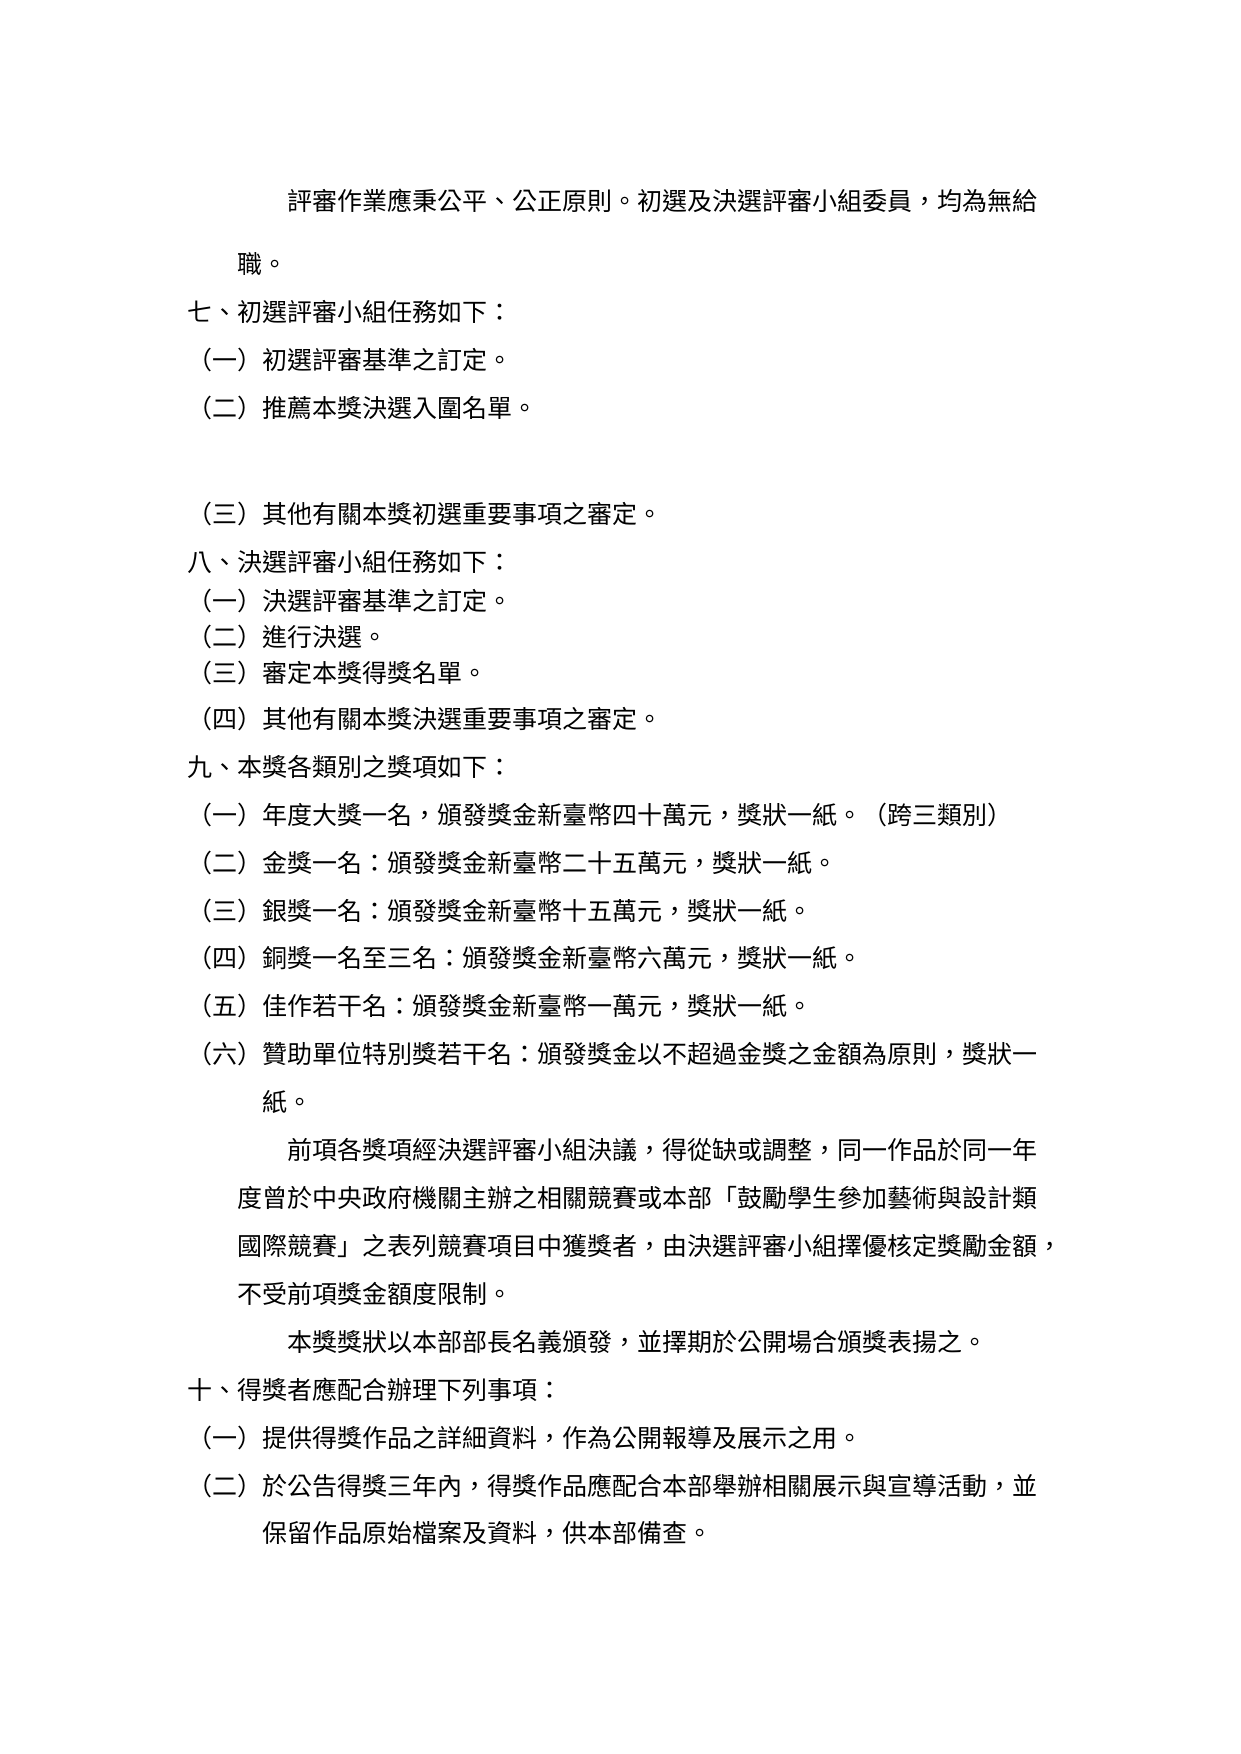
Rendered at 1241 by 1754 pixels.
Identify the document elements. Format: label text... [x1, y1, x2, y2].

text （六）贊助單位特別獎若干名：頒發獎金以不超過金獎之金額為原則，獎狀一紙。 [187, 1025, 1053, 1121]
text （五）佳作若干名：頒發獎金新臺幣一萬元，獎狀一紙。 [187, 977, 1053, 1025]
text 本獎獎狀以本部部長名義頒發，並擇期於公開場合頒獎表揚之。 [237, 1313, 1053, 1361]
text （一）提供得獎作品之詳細資料，作為公開報導及展示之用。 [187, 1409, 1053, 1457]
text 七、初選評審小組任務如下： [187, 283, 1053, 331]
text （四）其他有關本獎決選重要事項之審定。 [187, 690, 1053, 738]
text （二）於公告得獎三年內，得獎作品應配合本部舉辦相關展示與宣導活動，並保留作品原始檔案及資料，供本部備查。 [187, 1457, 1053, 1552]
text （二）推薦本獎決選入圍名單。 [187, 379, 1053, 427]
text （三）銀獎一名：頒發獎金新臺幣十五萬元，獎狀一紙。 [187, 882, 1053, 929]
text 十、得獎者應配合辦理下列事項： [187, 1361, 1053, 1409]
text （四）銅獎一名至三名：頒發獎金新臺幣六萬元，獎狀一紙。 [187, 929, 1053, 977]
text 前項各獎項經決選評審小組決議，得從缺或調整，同一作品於同一年度曾於中央政府機關主辦之相關競賽或本部「鼓勵學生參加藝術與設計類國際競賽」之表列競賽項目中獲獎者，由決選評審小組擇優核定獎勵金額，不受前項獎金額度限制。 [237, 1121, 1053, 1313]
text 九、本獎各類別之獎項如下： [187, 738, 1053, 786]
text （三）審定本獎得獎名單。 [187, 654, 1053, 690]
text （一）年度大獎一名，頒發獎金新臺幣四十萬元，獎狀一紙。（跨三類別） [187, 786, 1053, 834]
text 八、決選評審小組任務如下： [187, 533, 1053, 581]
text （二）進行決選。 [187, 617, 1053, 654]
text （二）金獎一名：頒發獎金新臺幣二十五萬元，獎狀一紙。 [187, 834, 1053, 882]
text 評審作業應秉公平、公正原則。初選及決選評審小組委員，均為無給職。 [237, 158, 1053, 283]
text （一）決選評審基準之訂定。 [187, 581, 1053, 617]
text （一）初選評審基準之訂定。 [187, 331, 1053, 379]
text （三）其他有關本獎初選重要事項之審定。 [187, 471, 1053, 533]
